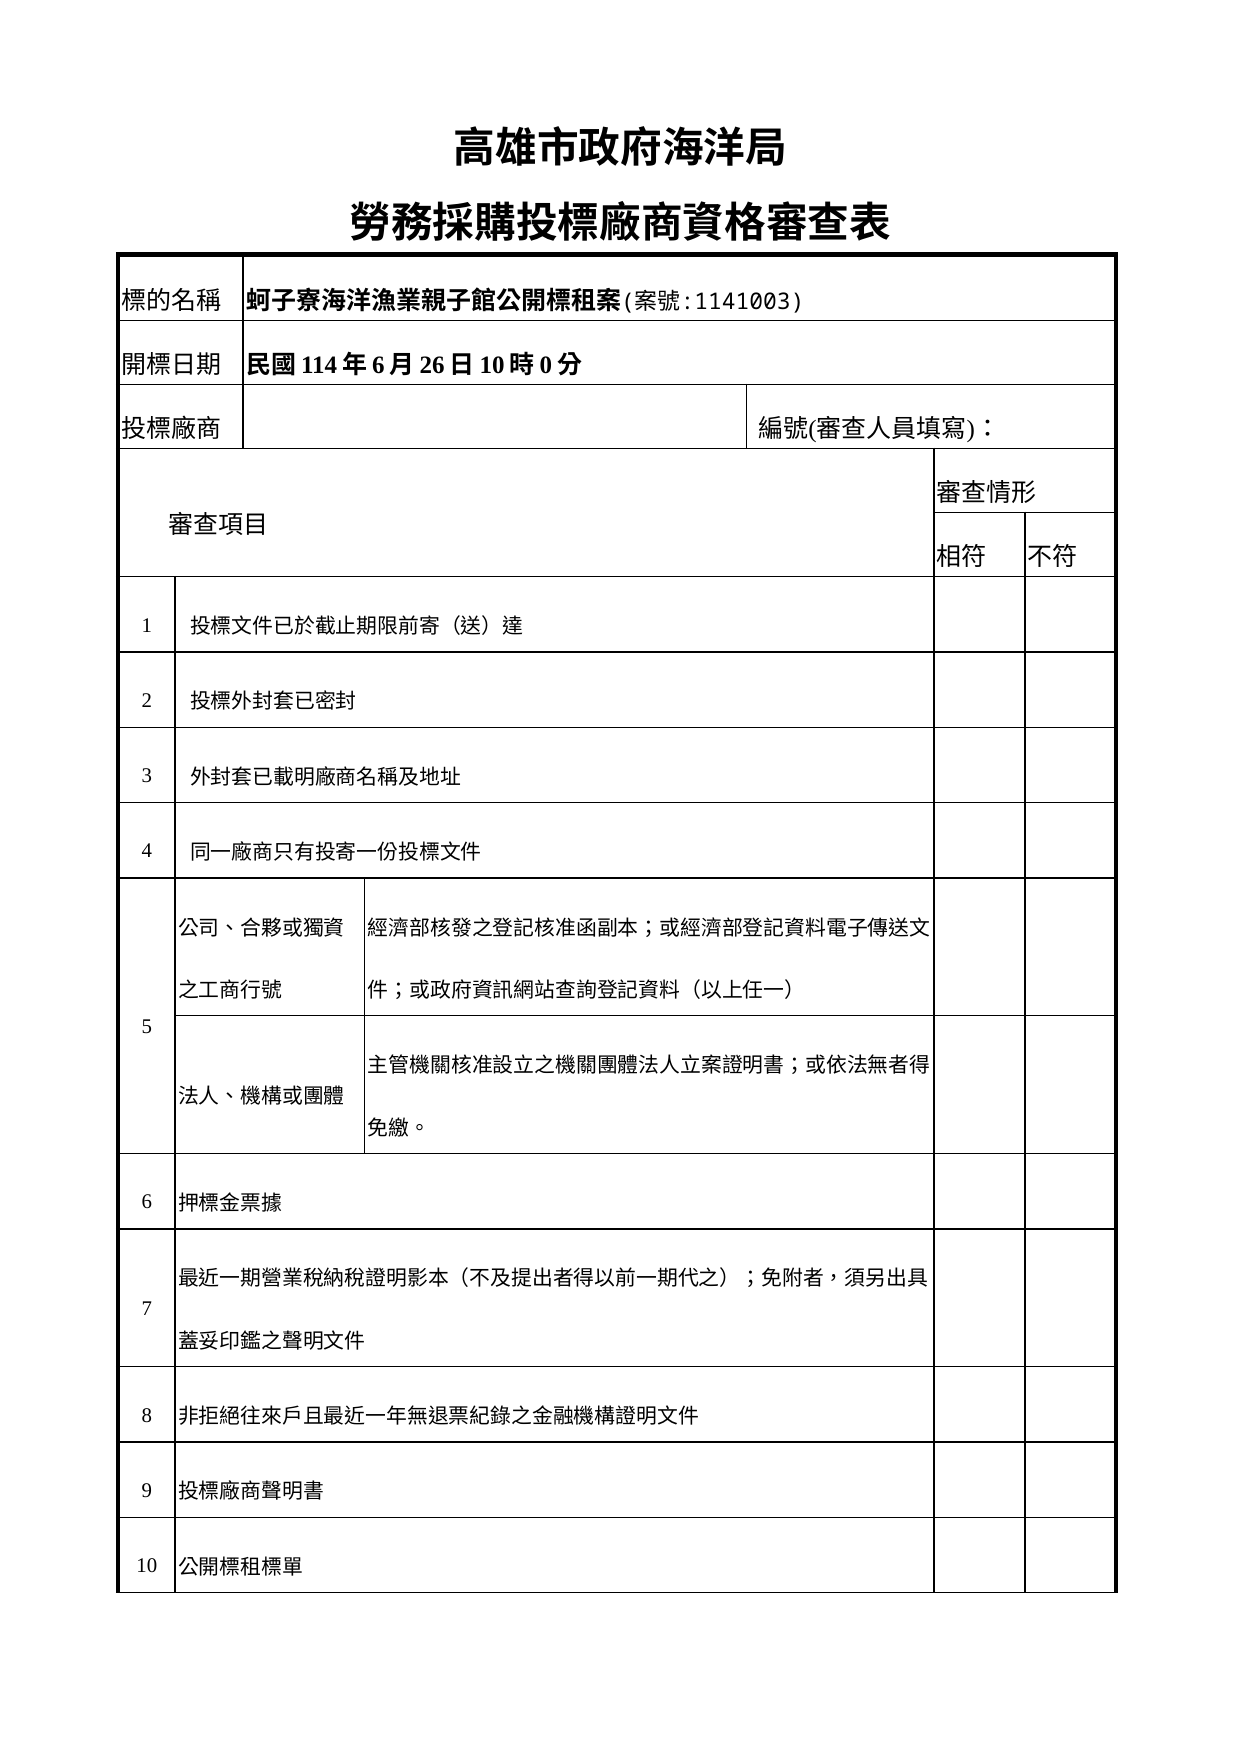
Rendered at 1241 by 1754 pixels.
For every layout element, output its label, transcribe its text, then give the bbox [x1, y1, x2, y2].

table_cell 開標日期 [120, 321, 242, 383]
table_cell 投標外封套已密封 [176, 653, 933, 726]
table_cell 投標廠商 [120, 385, 242, 448]
table_cell 相符 [935, 513, 1024, 576]
table_cell [935, 1016, 1024, 1153]
table_header 蚵子寮海洋漁業親子館公開標租案(案號:1141003) [244, 257, 1114, 319]
table_cell [935, 803, 1024, 877]
table_cell 公司、合夥或獨資之工商行號 [176, 879, 364, 1015]
table_cell [935, 653, 1024, 726]
table_cell 5 [120, 879, 174, 1153]
table_cell 2 [120, 653, 174, 726]
table_cell 最近一期營業稅納稅證明影本（不及提出者得以前一期代之）；免附者，須另出具蓋妥印鑑之聲明文件 [176, 1230, 933, 1366]
table_cell [935, 1443, 1024, 1516]
text 勞務採購投標廠商資格審查表 [118, 177, 1122, 240]
table_cell 8 [120, 1367, 174, 1441]
table_cell [1026, 577, 1114, 651]
table_cell 主管機關核准設立之機關團體法人立案證明書；或依法無者得免繳。 [365, 1016, 933, 1153]
table_cell [935, 879, 1024, 1015]
table_cell [935, 1367, 1024, 1441]
table_cell 公開標租標單 [176, 1518, 933, 1592]
table_cell 同一廠商只有投寄一份投標文件 [176, 803, 933, 877]
table_cell 7 [120, 1230, 174, 1366]
table_cell 經濟部核發之登記核准函副本；或經濟部登記資料電子傳送文件；或政府資訊網站查詢登記資料（以上任一） [365, 879, 933, 1015]
table_header 標的名稱 [120, 257, 242, 319]
table_cell [1026, 1443, 1114, 1516]
table_cell 外封套已載明廠商名稱及地址 [176, 728, 933, 802]
table_cell [1026, 1367, 1114, 1441]
table_cell 編號(審查人員填寫)： [747, 385, 1114, 448]
table_cell 投標文件已於截止期限前寄（送）達 [176, 577, 933, 651]
table_cell 審查情形 [935, 449, 1114, 512]
table_cell 押標金票據 [176, 1154, 933, 1228]
table_cell [935, 577, 1024, 651]
table_cell [935, 1518, 1024, 1592]
table_cell 非拒絕往來戶且最近一年無退票紀錄之金融機構證明文件 [176, 1367, 933, 1441]
table_cell [1026, 653, 1114, 726]
table_cell 法人、機構或團體 [176, 1016, 364, 1153]
table_cell 民國114年6月26日10時0分 [244, 321, 1114, 383]
table_cell 4 [120, 803, 174, 877]
table_cell [1026, 879, 1114, 1015]
table_cell [244, 385, 746, 448]
table_cell 1 [120, 577, 174, 651]
table_cell 6 [120, 1154, 174, 1228]
table_cell [1026, 1154, 1114, 1228]
table_cell 9 [120, 1443, 174, 1516]
text 高雄市政府海洋局 [118, 102, 1122, 165]
table_cell 審查項目 [120, 449, 933, 576]
table_cell [1026, 1016, 1114, 1153]
table_cell [1026, 728, 1114, 802]
table_cell 不符 [1026, 513, 1114, 576]
table_cell 3 [120, 728, 174, 802]
table_cell 投標廠商聲明書 [176, 1443, 933, 1516]
table_cell [1026, 1518, 1114, 1592]
table_cell [935, 1154, 1024, 1228]
table_cell 10 [120, 1518, 174, 1592]
table_cell [935, 728, 1024, 802]
table_cell [935, 1230, 1024, 1366]
table_cell [1026, 803, 1114, 877]
table_cell [1026, 1230, 1114, 1366]
